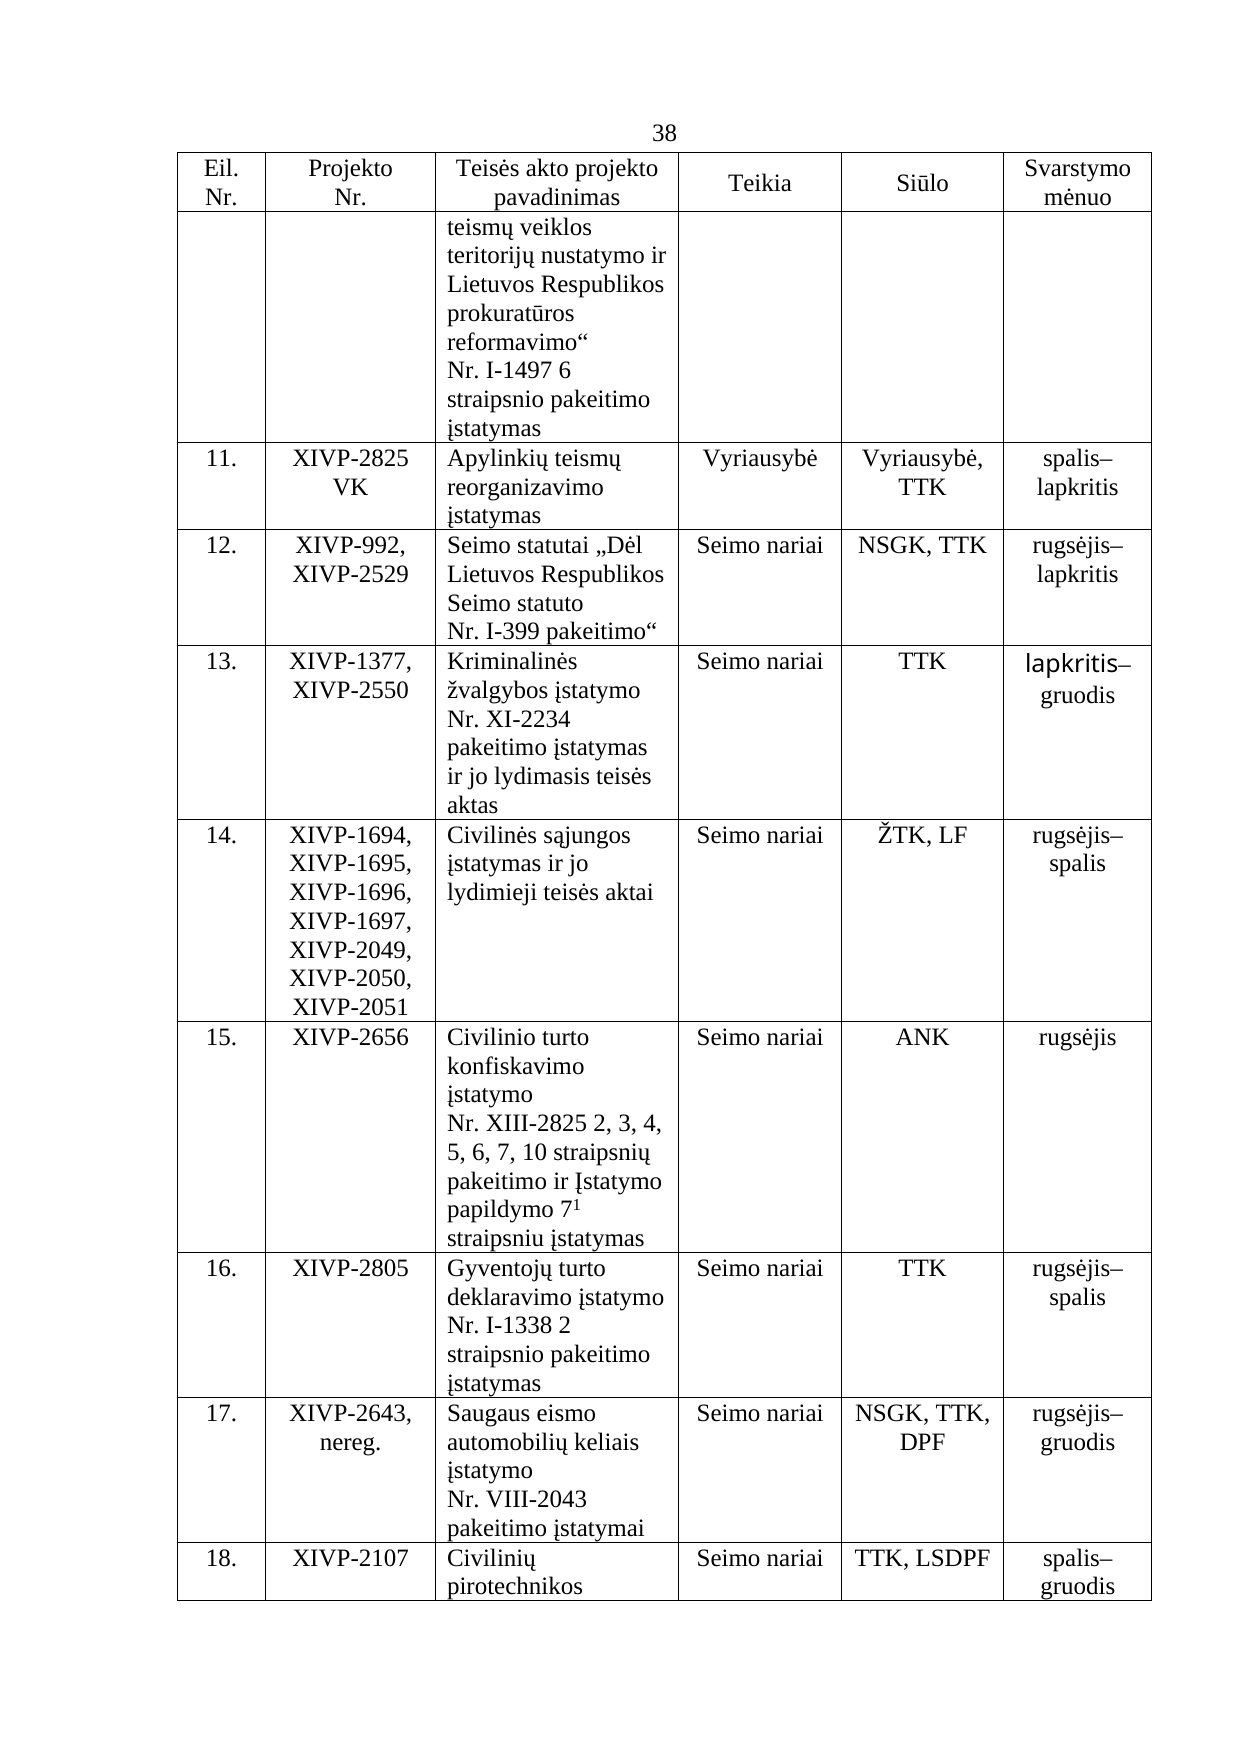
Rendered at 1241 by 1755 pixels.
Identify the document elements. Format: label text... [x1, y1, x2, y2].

table_header Teikia [679, 153, 841, 211]
table_cell XIVP-2825 VK [266, 443, 435, 529]
table_cell Seimo statutai „Dėl Lietuvos Respublikos Seimo statuto Nr. I-399 pakeitimo“ [436, 530, 678, 645]
table_header Eil. Nr. [178, 153, 265, 211]
table_cell XIVP-1377, XIVP-2550 [266, 646, 435, 819]
table_cell Civilinės sąjungos įstatymas ir jo lydimieji teisės aktai [436, 820, 678, 1021]
table_cell NSGK, TTK, DPF [842, 1398, 1003, 1542]
table_cell rugsėjis–gruodis [1004, 1398, 1151, 1542]
table_cell 11. [178, 443, 265, 529]
table_cell Civilinių pirotechnikos [436, 1543, 678, 1600]
table_cell Seimo nariai [679, 1398, 841, 1542]
table_cell Seimo nariai [679, 1543, 841, 1600]
table_cell TTK [842, 646, 1003, 819]
table_cell Gyventojų turto deklaravimo įstatymo Nr. I-1338 2 straipsnio pakeitimo įstatymas [436, 1253, 678, 1397]
table_cell [842, 212, 1003, 442]
table_header Siūlo [842, 153, 1003, 211]
table_cell Apylinkių teismų reorganizavimo įstatymas [436, 443, 678, 529]
table_cell XIVP-992, XIVP-2529 [266, 530, 435, 645]
table_cell 17. [178, 1398, 265, 1542]
table_cell Saugaus eismo automobilių keliais įstatymo Nr. VIII-2043 pakeitimo įstatymai [436, 1398, 678, 1542]
table_cell 18. [178, 1543, 265, 1600]
table_cell [679, 212, 841, 442]
table_header Projekto Nr. [266, 153, 435, 211]
table_cell spalis–gruodis [1004, 1543, 1151, 1600]
table_cell rugsėjis–spalis [1004, 820, 1151, 1021]
table_cell TTK [842, 1253, 1003, 1397]
table_cell 16. [178, 1253, 265, 1397]
table_cell 15. [178, 1022, 265, 1252]
table_cell Vyriausybė [679, 443, 841, 529]
table_cell Kriminalinės žvalgybos įstatymo Nr. XI-2234 pakeitimo įstatymas ir jo lydimasis teisės aktas [436, 646, 678, 819]
table_cell [1004, 212, 1151, 442]
table_cell Seimo nariai [679, 820, 841, 1021]
table_cell 12. [178, 530, 265, 645]
table_cell Civilinio turto konfiskavimo įstatymo Nr. XIII-2825 2, 3, 4, 5, 6, 7, 10 straipsnių pakeitimo ir Įstatymo papildymo 71 straipsniu įstatymas [436, 1022, 678, 1252]
table_cell XIVP-2643, nereg. [266, 1398, 435, 1542]
table_cell XIVP-2656 [266, 1022, 435, 1252]
table_cell Seimo nariai [679, 1022, 841, 1252]
table_cell XIVP-1694, XIVP-1695, XIVP-1696, XIVP-1697, XIVP-2049, XIVP-2050, XIVP-2051 [266, 820, 435, 1021]
table_cell Seimo nariai [679, 1253, 841, 1397]
table_cell rugsėjis [1004, 1022, 1151, 1252]
table_header Svarstymo mėnuo [1004, 153, 1151, 211]
table_cell rugsėjis–lapkritis [1004, 530, 1151, 645]
table_cell NSGK, TTK [842, 530, 1003, 645]
table_cell ANK [842, 1022, 1003, 1252]
table_cell XIVP-2107 [266, 1543, 435, 1600]
table_cell TTK, LSDPF [842, 1543, 1003, 1600]
table_cell spalis–lapkritis [1004, 443, 1151, 529]
table_cell [178, 212, 265, 442]
table_cell 14. [178, 820, 265, 1021]
table_cell [266, 212, 435, 442]
table_cell ŽTK, LF [842, 820, 1003, 1021]
table_cell teismų veiklos teritorijų nustatymo ir Lietuvos Respublikos prokuratūros reformavimo“ Nr. I-1497 6 straipsnio pakeitimo įstatymas [436, 212, 678, 442]
table_cell Vyriausybė, TTK [842, 443, 1003, 529]
table_cell 13. [178, 646, 265, 819]
table_cell Seimo nariai [679, 646, 841, 819]
table_cell lapkritis–gruodis [1004, 646, 1151, 819]
table_cell XIVP-2805 [266, 1253, 435, 1397]
table_cell rugsėjis–spalis [1004, 1253, 1151, 1397]
table_header Teisės akto projekto pavadinimas [436, 153, 678, 211]
table_cell Seimo nariai [679, 530, 841, 645]
